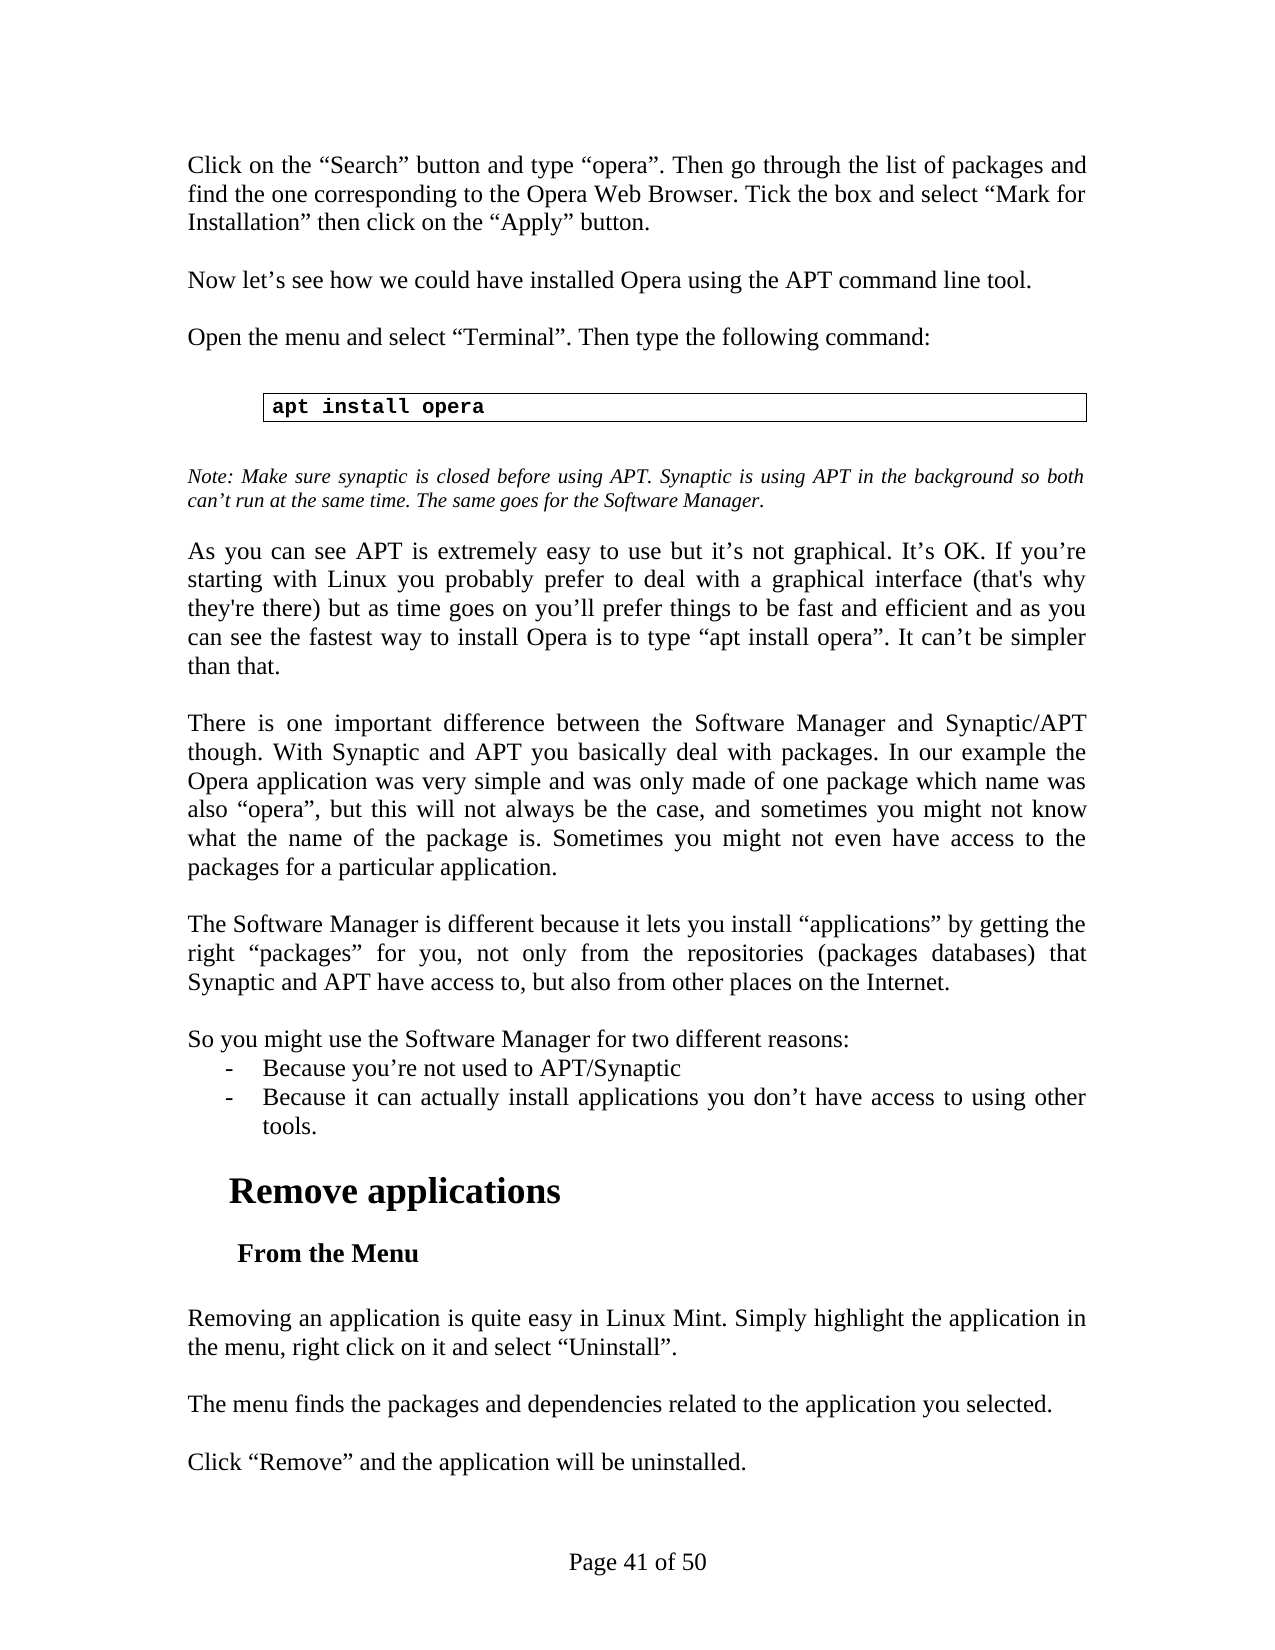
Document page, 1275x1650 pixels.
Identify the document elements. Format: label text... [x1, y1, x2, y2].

text Click on the “Search” button and type “opera”. Then go through the list of packages and find the one corresponding to the Opera Web Browser. Tick the box and select “Mark for Installation” then click on the “Apply” button. [187, 150, 1087, 236]
subtitle From the Menu [187, 1237, 1087, 1268]
text So you might use the Software Manager for two different reasons: [187, 1024, 1087, 1053]
text There is one important difference between the Software Manager and Synaptic/APT though. With Synaptic and APT you basically deal with packages. In our example the Opera application was very simple and was only made of one package which name was also “opera”, but this will not always be the case, and sometimes you might not know what the name of the package is. Sometimes you might not even have access to the packages for a particular application. [187, 708, 1087, 881]
list Because it can actually install applications you don’t have access to using other tools. [225, 1082, 1087, 1139]
text The Software Manager is different because it lets you install “applications” by getting the right “packages” for you, not only from the repositories (packages databases) that Synaptic and APT have access to, but also from other places on the Internet. [187, 909, 1087, 996]
list Because you’re not used to APT/Synaptic [225, 1053, 1087, 1082]
text The menu finds the packages and dependencies related to the application you selected. [187, 1389, 1087, 1418]
text apt install opera [264, 394, 1086, 421]
subtitle Remove applications [187, 1169, 1087, 1212]
text Removing an application is quite easy in Linux Mint. Simply highlight the application in the menu, right click on it and select “Uninstall”. [187, 1303, 1087, 1361]
text As you can see APT is extremely easy to use but it’s not graphical. It’s OK. If you’re starting with Linux you probably prefer to deal with a graphical interface (that's why they're there) but as time goes on you’ll prefer things to be fast and efficient and as you can see the fastest way to install Opera is to type “apt install opera”. It can’t be simpler than that. [187, 536, 1087, 679]
text Now let’s see how we could have installed Opera using the APT command line tool. [187, 265, 1087, 294]
text Note: Make sure synaptic is closed before using APT. Synaptic is using APT in the background so both can’t run at the same time. The same goes for the Software Manager. [187, 464, 1087, 512]
text Open the menu and select “Terminal”. Then type the following command: [187, 322, 1087, 351]
text Click “Remove” and the application will be uninstalled. [187, 1447, 1087, 1476]
